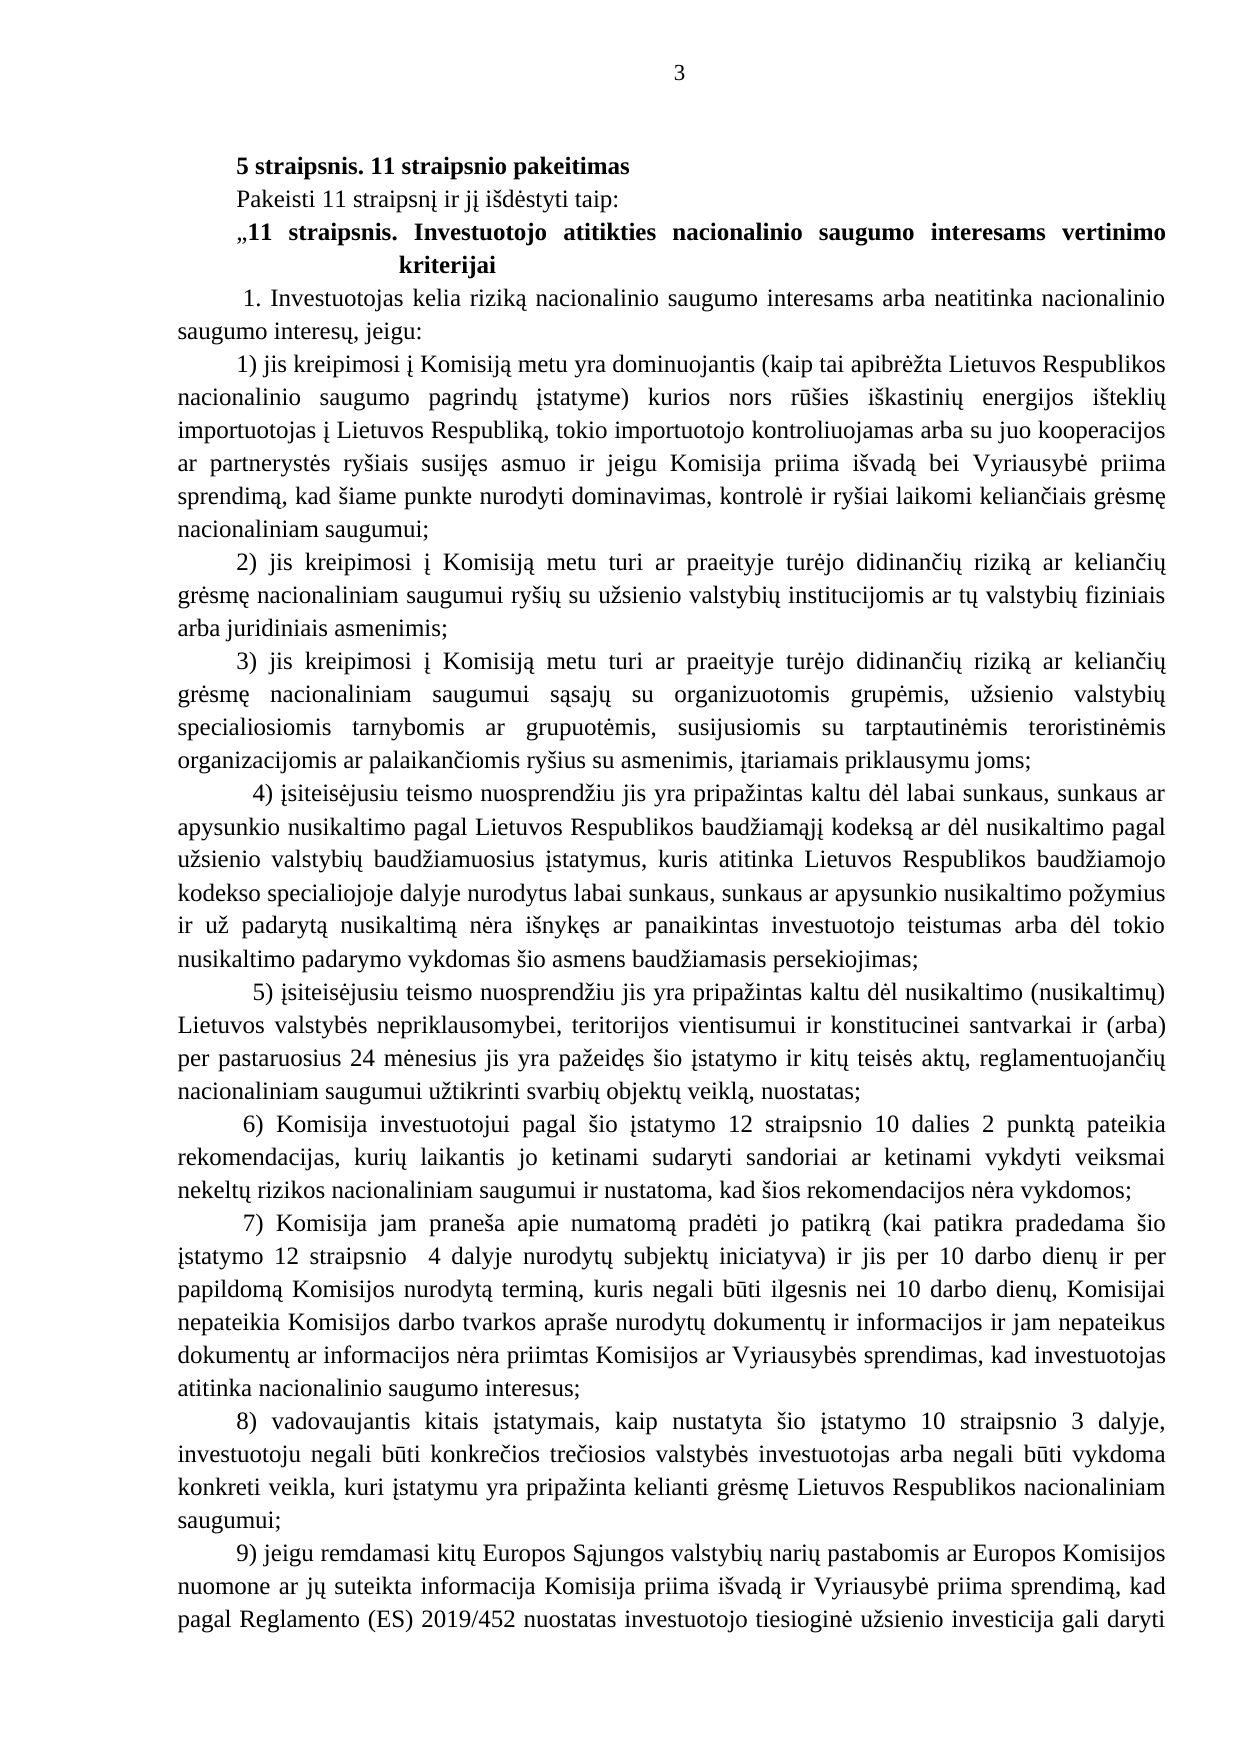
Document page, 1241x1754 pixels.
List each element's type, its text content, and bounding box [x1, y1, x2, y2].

text Pakeisti 11 straipsnį ir jį išdėstyti taip: [177, 184, 1167, 213]
text „11 straipsnis. Investuotojo atitikties nacionalinio saugumo interesams vertinimo kriterijai [236, 217, 1167, 279]
text 5) įsiteisėjusiu teismo nuosprendžiu jis yra pripažintas kaltu dėl nusikaltimo (nusikaltimų) Lietuvos valstybės nepriklausomybei, teritorijos vientisumui ir konstitucinei santvarkai ir (arba) per pastaruosius 24 mėnesius jis yra pažeidęs šio įstatymo ir kitų teisės aktų, reglamentuojančių nacionaliniam saugumui užtikrinti svarbių objektų veiklą, nuostatas; [177, 977, 1167, 1104]
text 7) Komisija jam praneša apie numatomą pradėti jo patikrą (kai patikra pradedama šio įstatymo 12 straipsnio 4 dalyje nurodytų subjektų iniciatyva) ir jis per 10 darbo dienų ir per papildomą Komisijos nurodytą terminą, kuris negali būti ilgesnis nei 10 darbo dienų, Komisijai nepateikia Komisijos darbo tvarkos apraše nurodytų dokumentų ir informacijos ir jam nepateikus dokumentų ar informacijos nėra priimtas Komisijos ar Vyriausybės sprendimas, kad investuotojas atitinka nacionalinio saugumo interesus; [177, 1208, 1167, 1402]
text 6) Komisija investuotojui pagal šio įstatymo 12 straipsnio 10 dalies 2 punktą pateikia rekomendacijas, kurių laikantis jo ketinami sudaryti sandoriai ar ketinami vykdyti veiksmai nekeltų rizikos nacionaliniam saugumui ir nustatoma, kad šios rekomendacijos nėra vykdomos; [177, 1109, 1167, 1203]
text 3) jis kreipimosi į Komisiją metu turi ar praeityje turėjo didinančių riziką ar keliančių grėsmę nacionaliniam saugumui sąsajų su organizuotomis grupėmis, užsienio valstybių specialiosiomis tarnybomis ar grupuotėmis, susijusiomis su tarptautinėmis teroristinėmis organizacijomis ar palaikančiomis ryšius su asmenimis, įtariamais priklausymu joms; [177, 646, 1167, 774]
text 4) įsiteisėjusiu teismo nuosprendžiu jis yra pripažintas kaltu dėl labai sunkaus, sunkaus ar apysunkio nusikaltimo pagal Lietuvos Respublikos baudžiamąjį kodeksą ar dėl nusikaltimo pagal užsienio valstybių baudžiamuosius įstatymus, kuris atitinka Lietuvos Respublikos baudžiamojo kodekso specialiojoje dalyje nurodytus labai sunkaus, sunkaus ar apysunkio nusikaltimo požymius ir už padarytą nusikaltimą nėra išnykęs ar panaikintas investuotojo teistumas arba dėl tokio nusikaltimo padarymo vykdomas šio asmens baudžiamasis persekiojimas; [177, 778, 1167, 972]
text 1. Investuotojas kelia riziką nacionalinio saugumo interesams arba neatitinka nacionalinio saugumo interesų, jeigu: [177, 283, 1167, 345]
text 2) jis kreipimosi į Komisiją metu turi ar praeityje turėjo didinančių riziką ar keliančių grėsmę nacionaliniam saugumui ryšių su užsienio valstybių institucijomis ar tų valstybių fiziniais arba juridiniais asmenimis; [177, 547, 1167, 642]
text 9) jeigu remdamasi kitų Europos Sąjungos valstybių narių pastabomis ar Europos Komisijos nuomone ar jų suteikta informacija Komisija priima išvadą ir Vyriausybė priima sprendimą, kad pagal Reglamento (ES) 2019/452 nuostatas investuotojo tiesioginė užsienio investicija gali daryti [177, 1538, 1167, 1633]
text 1) jis kreipimosi į Komisiją metu yra dominuojantis (kaip tai apibrėžta Lietuvos Respublikos nacionalinio saugumo pagrindų įstatyme) kurios nors rūšies iškastinių energijos išteklių importuotojas į Lietuvos Respubliką, tokio importuotojo kontroliuojamas arba su juo kooperacijos ar partnerystės ryšiais susijęs asmuo ir jeigu Komisija priima išvadą bei Vyriausybė priima sprendimą, kad šiame punkte nurodyti dominavimas, kontrolė ir ryšiai laikomi keliančiais grėsmę nacionaliniam saugumui; [177, 349, 1167, 543]
text 8) vadovaujantis kitais įstatymais, kaip nustatyta šio įstatymo 10 straipsnio 3 dalyje, investuotoju negali būti konkrečios trečiosios valstybės investuotojas arba negali būti vykdoma konkreti veikla, kuri įstatymu yra pripažinta kelianti grėsmę Lietuvos Respublikos nacionaliniam saugumui; [177, 1406, 1167, 1534]
text 5 straipsnis. 11 straipsnio pakeitimas [177, 151, 1167, 180]
